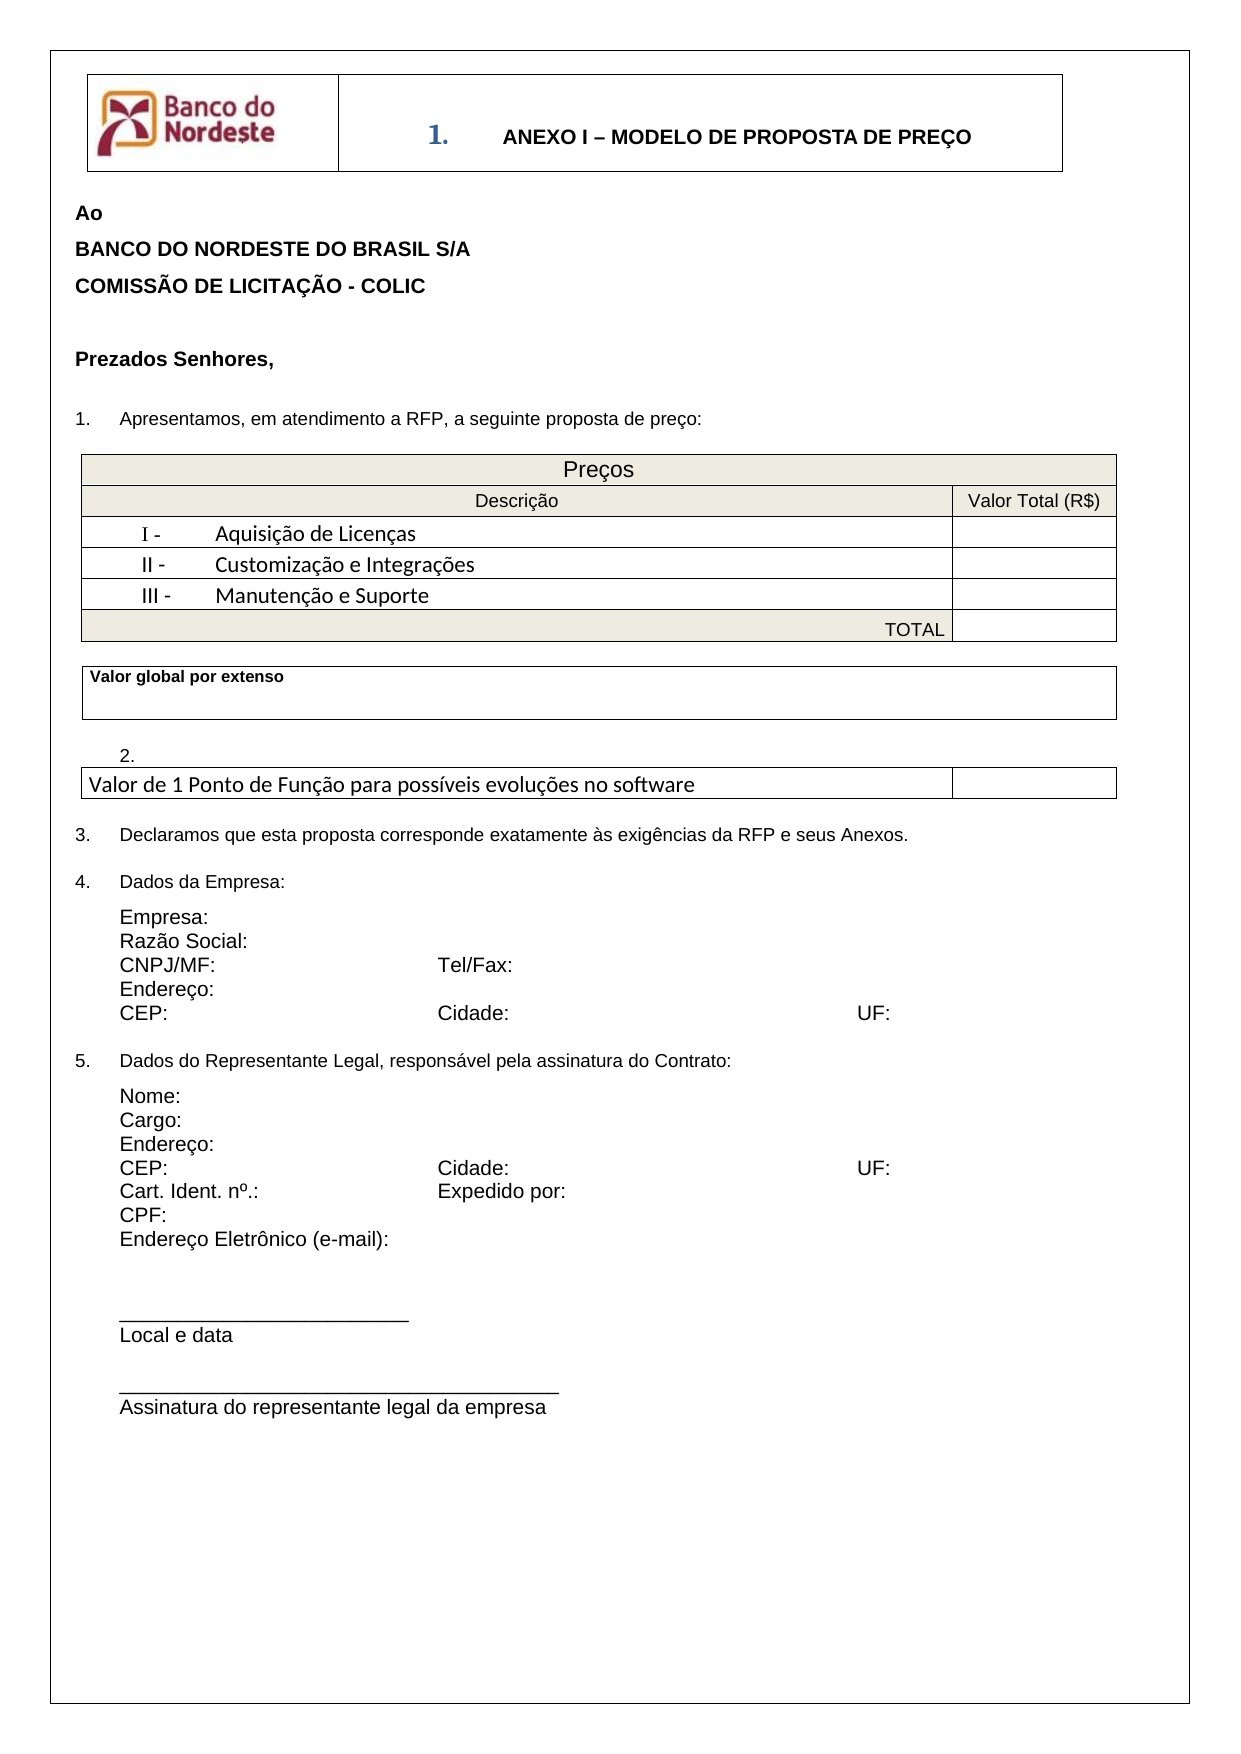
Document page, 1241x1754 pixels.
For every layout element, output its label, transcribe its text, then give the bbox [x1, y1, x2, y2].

text Cargo: [119, 1107, 1165, 1131]
subtitle Dados da Empresa: [75, 871, 1165, 892]
text COMISSÃO DE LICITAÇÃO - COLIC [75, 274, 1165, 298]
table_cell [953, 548, 1116, 578]
subtitle Declaramos que esta proposta corresponde exatamente às exigências da RFP e seus Anexos. [75, 824, 1165, 846]
text Endereço Eletrônico (e-mail): [75, 1227, 1165, 1251]
table_header [953, 768, 1116, 798]
subtitle Dados do Representante Legal, responsável pela assinatura do Contrato: [75, 1049, 1165, 1071]
table_header Valor de 1 Ponto de Função para possíveis evoluções no software [82, 768, 952, 798]
text Ao [75, 201, 1165, 225]
subtitle Apresentamos, em atendimento a RFP, a seguinte proposta de preço: [75, 408, 1165, 429]
text Prezados Senhores, [75, 347, 1165, 371]
text CEP: Cidade: UF: [119, 1155, 1165, 1179]
text _________________________ [119, 1299, 1165, 1323]
text CNPJ/MF: Tel/Fax: [75, 953, 1165, 977]
table_cell Customização e Integrações [82, 548, 952, 578]
table_cell [953, 610, 1116, 641]
text BANCO DO NORDESTE DO BRASIL S/A [75, 237, 1165, 261]
text Empresa: [75, 905, 1165, 929]
table_cell Descrição [82, 486, 952, 516]
text Nome: [119, 1083, 1165, 1107]
text CPF: [119, 1203, 1165, 1227]
text Local e data [119, 1323, 1165, 1347]
text Razão Social: [75, 929, 1165, 953]
text ______________________________________ [119, 1371, 1165, 1395]
text Cart. Ident. nº.: Expedido por: [119, 1179, 1165, 1203]
table_header Valor global por extenso [83, 667, 1116, 719]
table_header Preços [82, 455, 1116, 484]
text Assinatura do representante legal da empresa [119, 1395, 1165, 1419]
table_cell Manutenção e Suporte [82, 579, 952, 609]
table_cell Aquisição de Licenças [82, 517, 952, 547]
table_cell TOTAL [82, 610, 952, 641]
text CEP: Cidade: UF: [75, 1001, 1165, 1024]
table_cell [953, 579, 1116, 609]
text Endereço: [119, 1131, 1165, 1155]
table_cell [953, 517, 1116, 547]
text Endereço: [75, 977, 1165, 1001]
table_cell Valor Total (R$) [953, 486, 1116, 516]
